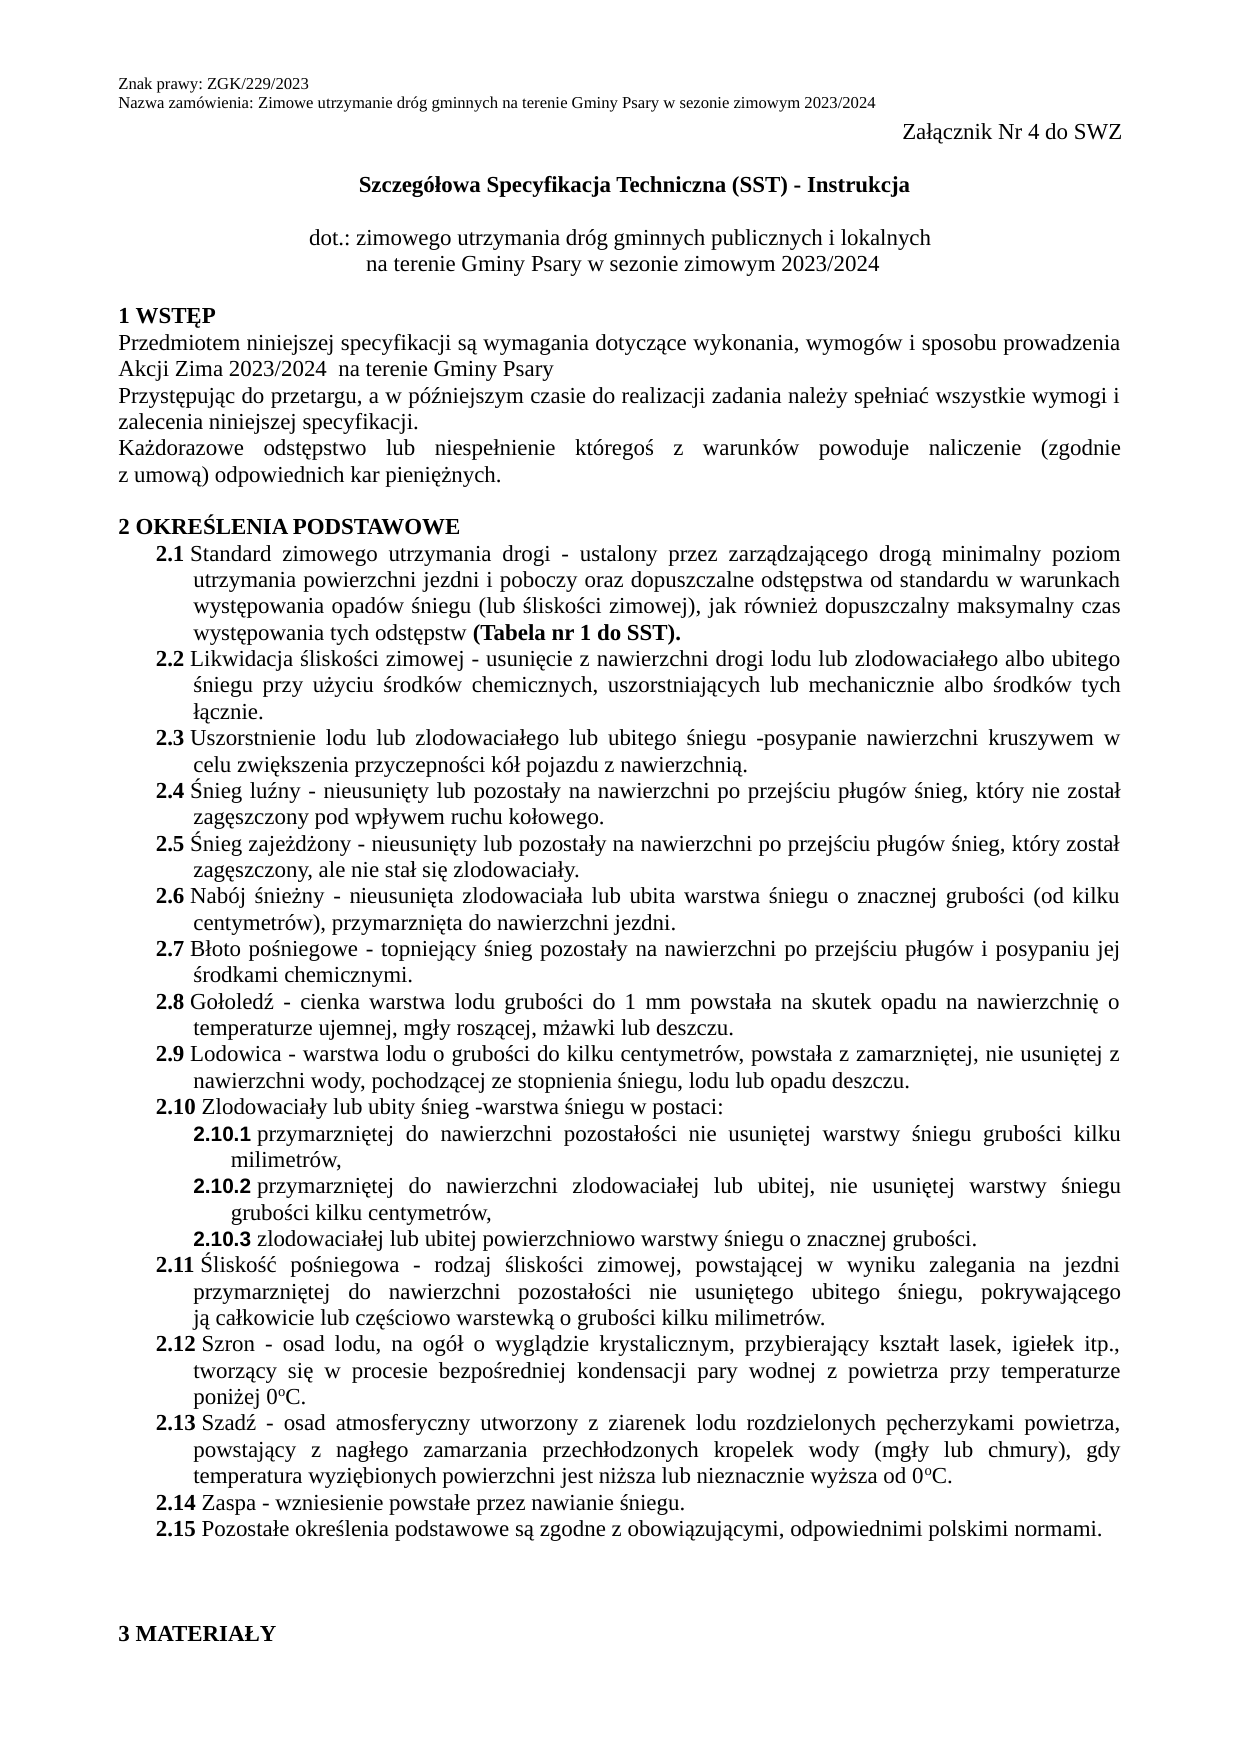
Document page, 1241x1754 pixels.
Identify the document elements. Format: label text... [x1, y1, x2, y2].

list Lodowica - warstwa lodu o grubości do kilku centymetrów, powstała z zamarzniętej, nie usuniętej z nawierzchni wody, pochodzącej ze stopnienia śniegu, lodu lub opadu deszczu. [156, 1041, 1122, 1093]
text dot.: zimowego utrzymania dróg gminnych publicznych i lokalnych [118, 223, 1122, 250]
list OKREŚLENIA PODSTAWOWE [118, 513, 1122, 540]
list Zlodowaciały lub ubity śnieg -warstwa śniegu w postaci: [156, 1093, 1122, 1119]
list Standard zimowego utrzymania drogi - ustalony przez zarządzającego drogą minimalny poziom utrzymania powierzchni jezdni i poboczy oraz dopuszczalne odstępstwa od standardu w warunkach występowania opadów śniegu (lub śliskości zimowej), jak również dopuszczalny maksymalny czas występowania tych odstępstw (Tabela nr 1 do SST). [156, 540, 1122, 645]
list przymarzniętej do nawierzchni zlodowaciałej lub ubitej, nie usuniętej warstwy śniegu grubości kilku centymetrów, [193, 1172, 1122, 1225]
list Uszorstnienie lodu lub zlodowaciałego lub ubitego śniegu -posypanie nawierzchni kruszywem w celu zwiększenia przyczepności kół pojazdu z nawierzchnią. [156, 724, 1122, 777]
list Śnieg zajeżdżony - nieusunięty lub pozostały na nawierzchni po przejściu pługów śnieg, który został zagęszczony, ale nie stał się zlodowaciały. [156, 830, 1122, 882]
text Przedmiotem niniejszej specyfikacji są wymagania dotyczące wykonania, wymogów i sposobu prowadzenia Akcji Zima 2023/2024 na terenie Gminy Psary [118, 329, 1122, 382]
text Każdorazowe odstępstwo lub niespełnienie któregoś z warunków powoduje naliczenie (zgodnie z umową) odpowiednich kar pieniężnych. [118, 434, 1122, 487]
list Nabój śnieżny - nieusunięta zlodowaciała lub ubita warstwa śniegu o znacznej grubości (od kilku centymetrów), przymarznięta do nawierzchni jezdni. [156, 882, 1122, 935]
text na terenie Gminy Psary w sezonie zimowym 2023/2024 [118, 250, 1122, 276]
text Przystępując do przetargu, a w późniejszym czasie do realizacji zadania należy spełniać wszystkie wymogi i zalecenia niniejszej specyfikacji. [118, 382, 1122, 434]
list przymarzniętej do nawierzchni pozostałości nie usuniętej warstwy śniegu grubości kilku milimetrów, [193, 1119, 1122, 1172]
list Likwidacja śliskości zimowej - usunięcie z nawierzchni drogi lodu lub zlodowaciałego albo ubitego śniegu przy użyciu środków chemicznych, uszorstniających lub mechanicznie albo środków tych łącznie. [156, 645, 1122, 724]
list Szadź - osad atmosferyczny utworzony z ziarenek lodu rozdzielonych pęcherzykami powietrza, powstający z nagłego zamarzania przechłodzonych kropelek wody (mgły lub chmury), gdy temperatura wyziębionych powierzchni jest niższa lub nieznacznie wyższa od 0oC. [156, 1409, 1122, 1488]
list Materiały [118, 1620, 1122, 1647]
list Szron - osad lodu, na ogół o wyglądzie krystalicznym, przybierający kształt lasek, igiełek itp., tworzący się w procesie bezpośredniej kondensacji pary wodnej z powietrza przy temperaturze poniżej 0oC. [156, 1330, 1122, 1409]
list Zaspa - wzniesienie powstałe przez nawianie śniegu. [156, 1488, 1122, 1515]
list Pozostałe określenia podstawowe są zgodne z obowiązującymi, odpowiednimi polskimi normami. [156, 1515, 1122, 1541]
list Błoto pośniegowe - topniejący śnieg pozostały na nawierzchni po przejściu pługów i posypaniu jej środkami chemicznymi. [156, 935, 1122, 988]
list zlodowaciałej lub ubitej powierzchniowo warstwy śniegu o znacznej grubości. [193, 1225, 1122, 1251]
list Gołoledź - cienka warstwa lodu grubości do 1 mm powstała na skutek opadu na nawierzchnię o temperaturze ujemnej, mgły roszącej, mżawki lub deszczu. [156, 988, 1122, 1041]
list WSTĘP [118, 303, 1122, 329]
list Śnieg luźny - nieusunięty lub pozostały na nawierzchni po przejściu pługów śnieg, który nie został zagęszczony pod wpływem ruchu kołowego. [156, 777, 1122, 830]
text Szczegółowa Specyfikacja Techniczna (SST) - Instrukcja [118, 171, 1122, 197]
list Śliskość pośniegowa - rodzaj śliskości zimowej, powstającej w wyniku zalegania na jezdni przymarzniętej do nawierzchni pozostałości nie usuniętego ubitego śniegu, pokrywającego ją całkowicie lub częściowo warstewką o grubości kilku milimetrów. [156, 1251, 1122, 1330]
text Załącznik Nr 4 do SWZ [118, 118, 1122, 144]
